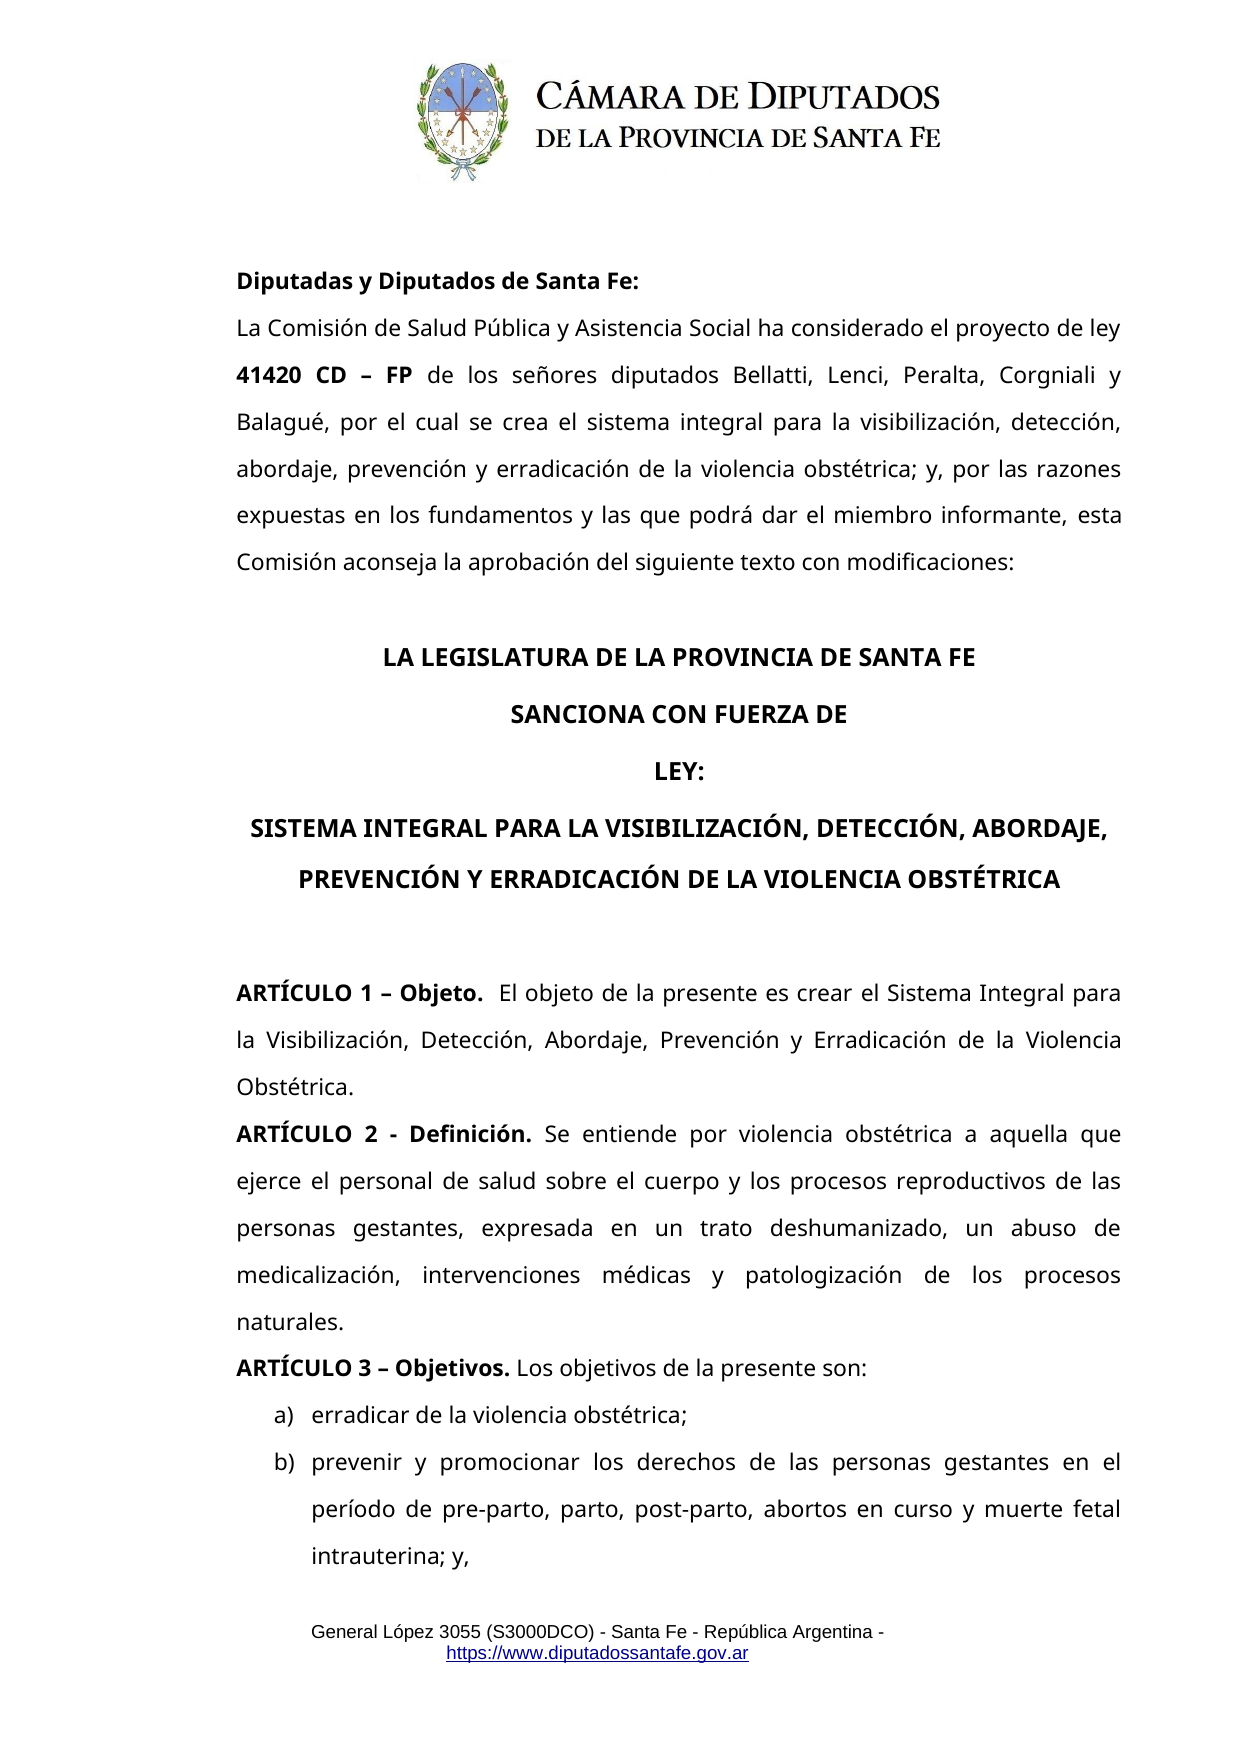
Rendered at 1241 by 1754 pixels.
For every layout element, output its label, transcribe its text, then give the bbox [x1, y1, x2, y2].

list erradicar de la violencia obstétrica; [274, 1399, 1122, 1430]
text ARTÍCULO 2 - Definición. Se entiende por violencia obstétrica a aquella que ejerce el personal de salud sobre el cuerpo y los procesos reproductivos de las personas gestantes, expresada en un trato deshumanizado, un abuso de medicalización, intervenciones médicas y patologización de los procesos naturales. [236, 1118, 1122, 1337]
text SISTEMA INTEGRAL PARA LA VISIBILIZACIÓN, DETECCIÓN, ABORDAJE, PREVENCIÓN Y ERRADICACIÓN DE LA VIOLENCIA OBSTÉTRICA [236, 811, 1122, 896]
text ARTÍCULO 1 – Objeto. El objeto de la presente es crear el Sistema Integral para la Visibilización, Detección, Abordaje, Prevención y Erradicación de la Violencia Obstétrica. [236, 977, 1122, 1102]
picture [353, 59, 945, 183]
list prevenir y promocionar los derechos de las personas gestantes en el período de pre-parto, parto, post-parto, abortos en curso y muerte fetal intrauterina; y, [274, 1446, 1122, 1571]
text Diputadas y Diputados de Santa Fe: [236, 265, 1122, 296]
text LA LEGISLATURA DE LA PROVINCIA DE SANTA FE [236, 640, 1122, 674]
text ARTÍCULO 3 – Objetivos. Los objetivos de la presente son: [236, 1352, 1122, 1383]
text La Comisión de Salud Pública y Asistencia Social ha considerado el proyecto de ley 41420 CD – FP de los señores diputados Bellatti, Lenci, Peralta, Corgniali y Balagué, por el cual se crea el sistema integral para la visibilización, detección, abordaje, prevención y erradicación de la violencia obstétrica; y, por las razones expuestas en los fundamentos y las que podrá dar el miembro informante, esta Comisión aconseja la aprobación del siguiente texto con modificaciones: [236, 312, 1122, 577]
text LEY: [236, 754, 1122, 788]
text SANCIONA CON FUERZA DE [236, 697, 1122, 731]
